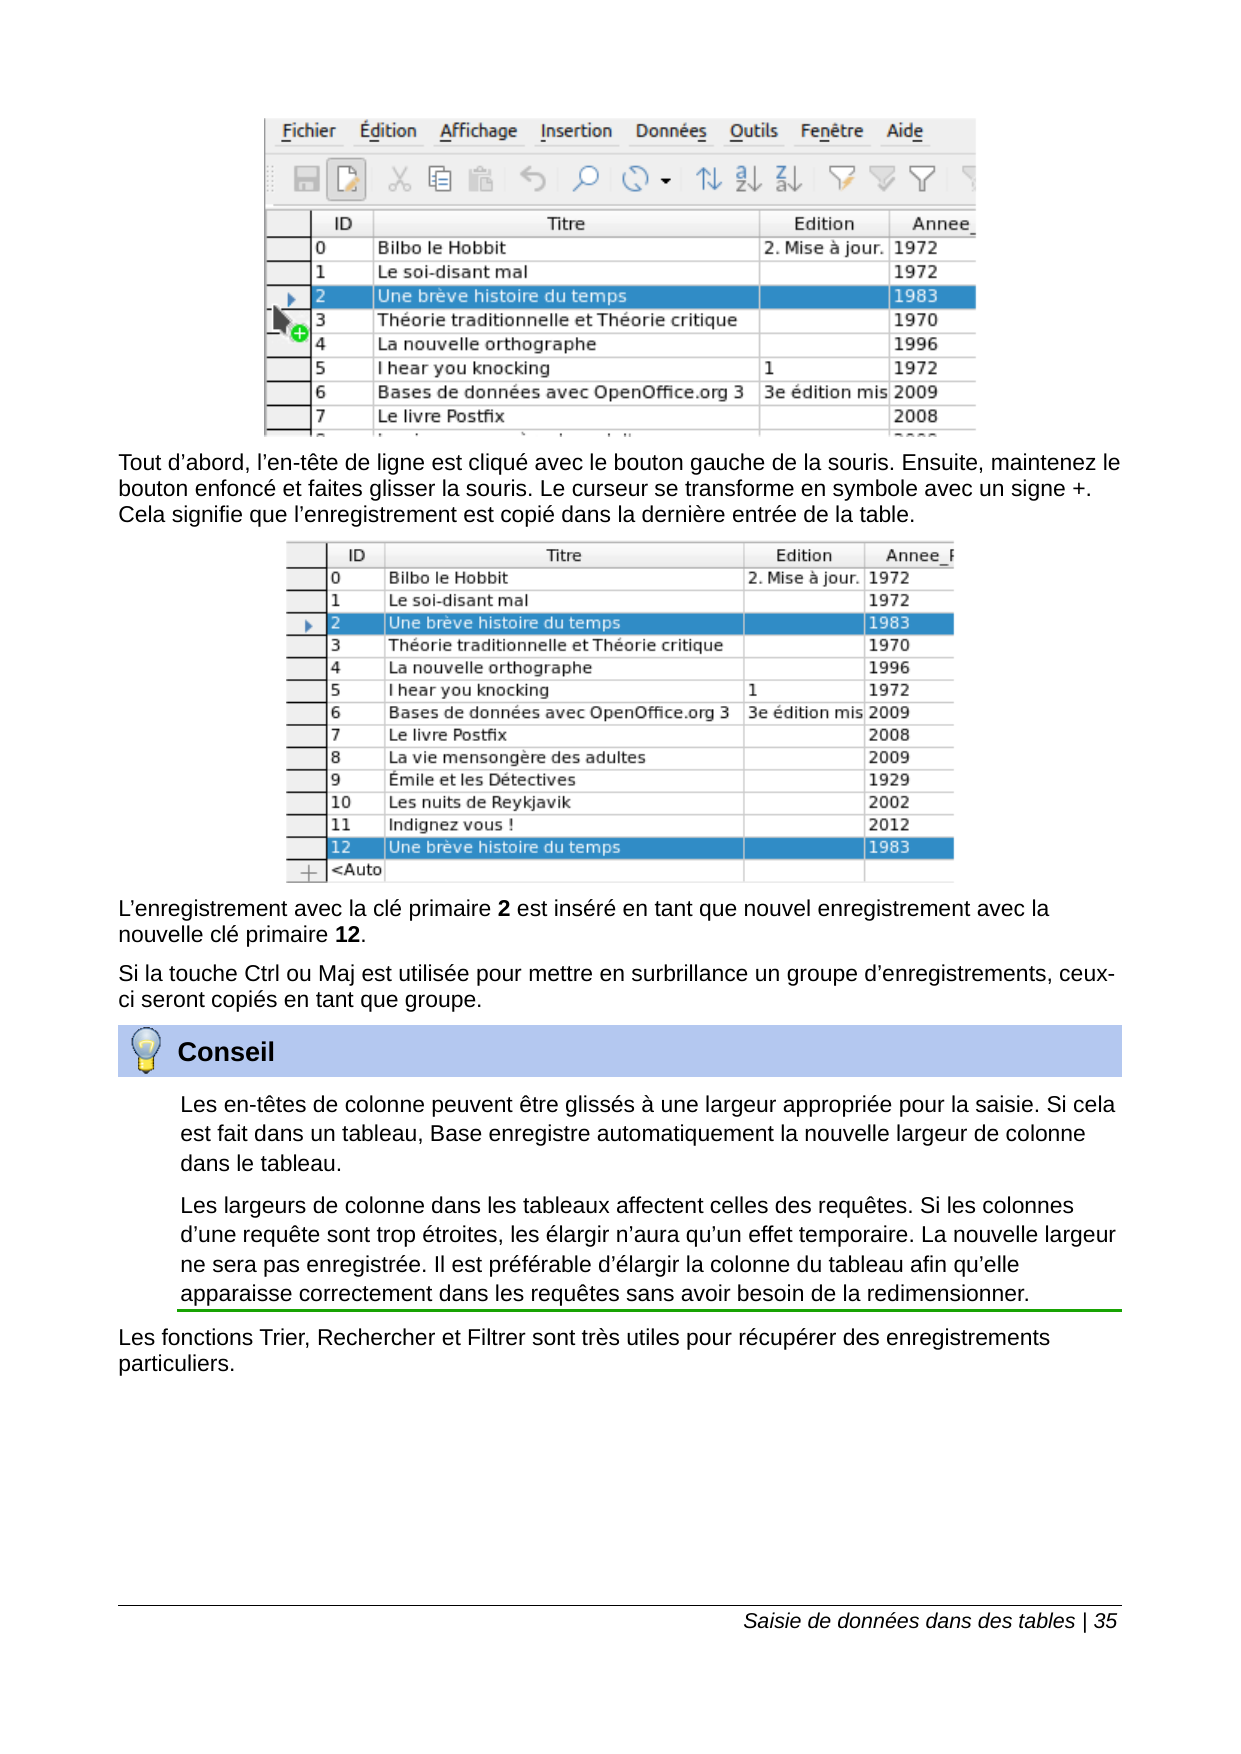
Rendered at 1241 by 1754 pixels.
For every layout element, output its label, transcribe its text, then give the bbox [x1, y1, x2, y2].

picture [119, 1025, 170, 1077]
text Si la touche Ctrl ou Maj est utilisée pour mettre en surbrillance un groupe d’enregistrements, ceux-ci seront copiés en tant que groupe. [118, 960, 1122, 1012]
text Les fonctions Trier, Rechercher et Filtrer sont très utiles pour récupérer des enregistrements particuliers. [118, 1324, 1122, 1377]
text Les en-têtes de colonne peuvent être glissés à une largeur appropriée pour la saisie. Si cela est fait dans un tableau, Base enregistre automatiquement la nouvelle largeur de colonne dans le tableau. [177, 1085, 1122, 1176]
text L’enregistrement avec la clé primaire 2 est inséré en tant que nouvel enregistrement avec la nouvelle clé primaire 12. [118, 894, 1122, 947]
text Tout d’abord, l’en-tête de ligne est cliqué avec le bouton gauche de la souris. Ensuite, maintenez le bouton enfoncé et faites glisser la souris. Le curseur se transforme en symbole avec un signe +. Cela signifie que l’enregistrement est copié dans la dernière entrée de la table. [118, 448, 1122, 527]
text Les largeurs de colonne dans les tableaux affectent celles des requêtes. Si les colonnes d’une requête sont trop étroites, les élargir n’aura qu’un effet temporaire. La nouvelle largeur ne sera pas enregistrée. Il est préférable d’élargir la colonne du tableau afin qu’elle apparaisse correctement dans les requêtes sans avoir besoin de la redimensionner. [177, 1186, 1122, 1309]
list Conseil [170, 1025, 1122, 1077]
